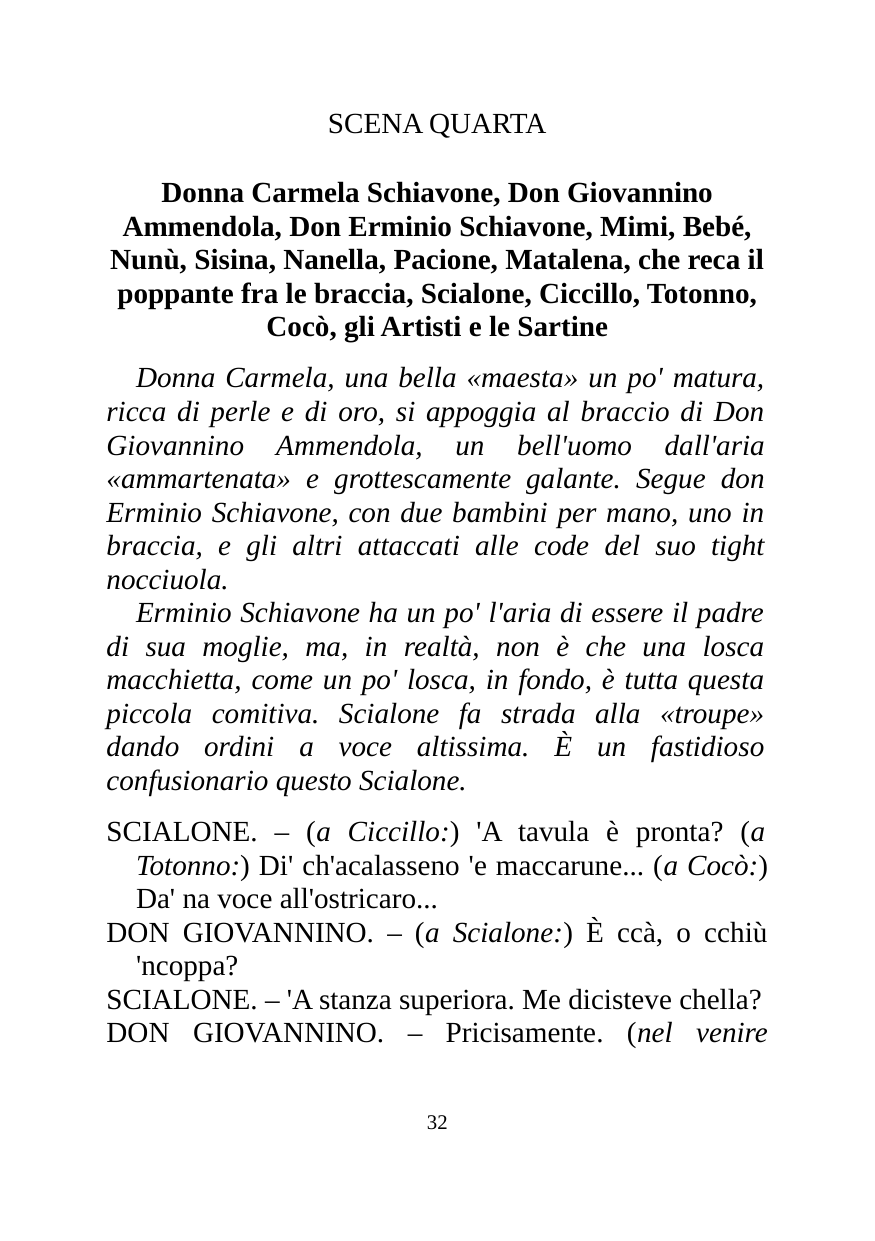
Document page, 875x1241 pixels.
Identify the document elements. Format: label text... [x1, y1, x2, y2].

text Donna Carmela Schiavone, Don Giovannino Ammendola, Don Erminio Schiavone, Mimi, Bebé, Nunù, Sisina, Nanella, Pacione, Matalena, che reca il poppante fra le braccia, Scialone, Ciccillo, Totonno, Cocò, gli Artisti e le Sartine [106, 175, 768, 343]
text SCIALONE. – 'A stanza superiora. Me dicisteve chella? [106, 982, 768, 1016]
text DON GIOVANNINO. – Pricisamente. (nel venire [106, 1016, 768, 1049]
subtitle SCENA QUARTA [106, 106, 768, 140]
text DON GIOVANNINO. – (a Scialone:) È ccà, o cchiù 'ncoppa? [106, 915, 768, 982]
text SCIALONE. – (a Ciccillo:) 'A tavula è pronta? (a Totonno:) Di' ch'acalasseno 'e maccarune... (a Cocò:) Da' na voce all'ostricaro... [106, 814, 768, 915]
text Erminio Schiavone ha un po' l'aria di essere il padre di sua moglie, ma, in realtà, non è che una losca macchietta, come un po' losca, in fondo, è tutta questa piccola comitiva. Scialone fa strada alla «troupe» dando ordini a voce altissima. È un fastidioso confusionario questo Scialone. [106, 595, 768, 797]
text Donna Carmela, una bella «maesta» un po' matura, ricca di perle e di oro, si appoggia al braccio di Don Giovannino Ammendola, un bell'uomo dall'aria «ammartenata» e grottescamente galante. Segue don Erminio Schiavone, con due bambini per mano, uno in braccia, e gli altri attaccati alle code del suo tight nocciuola. [106, 361, 768, 595]
